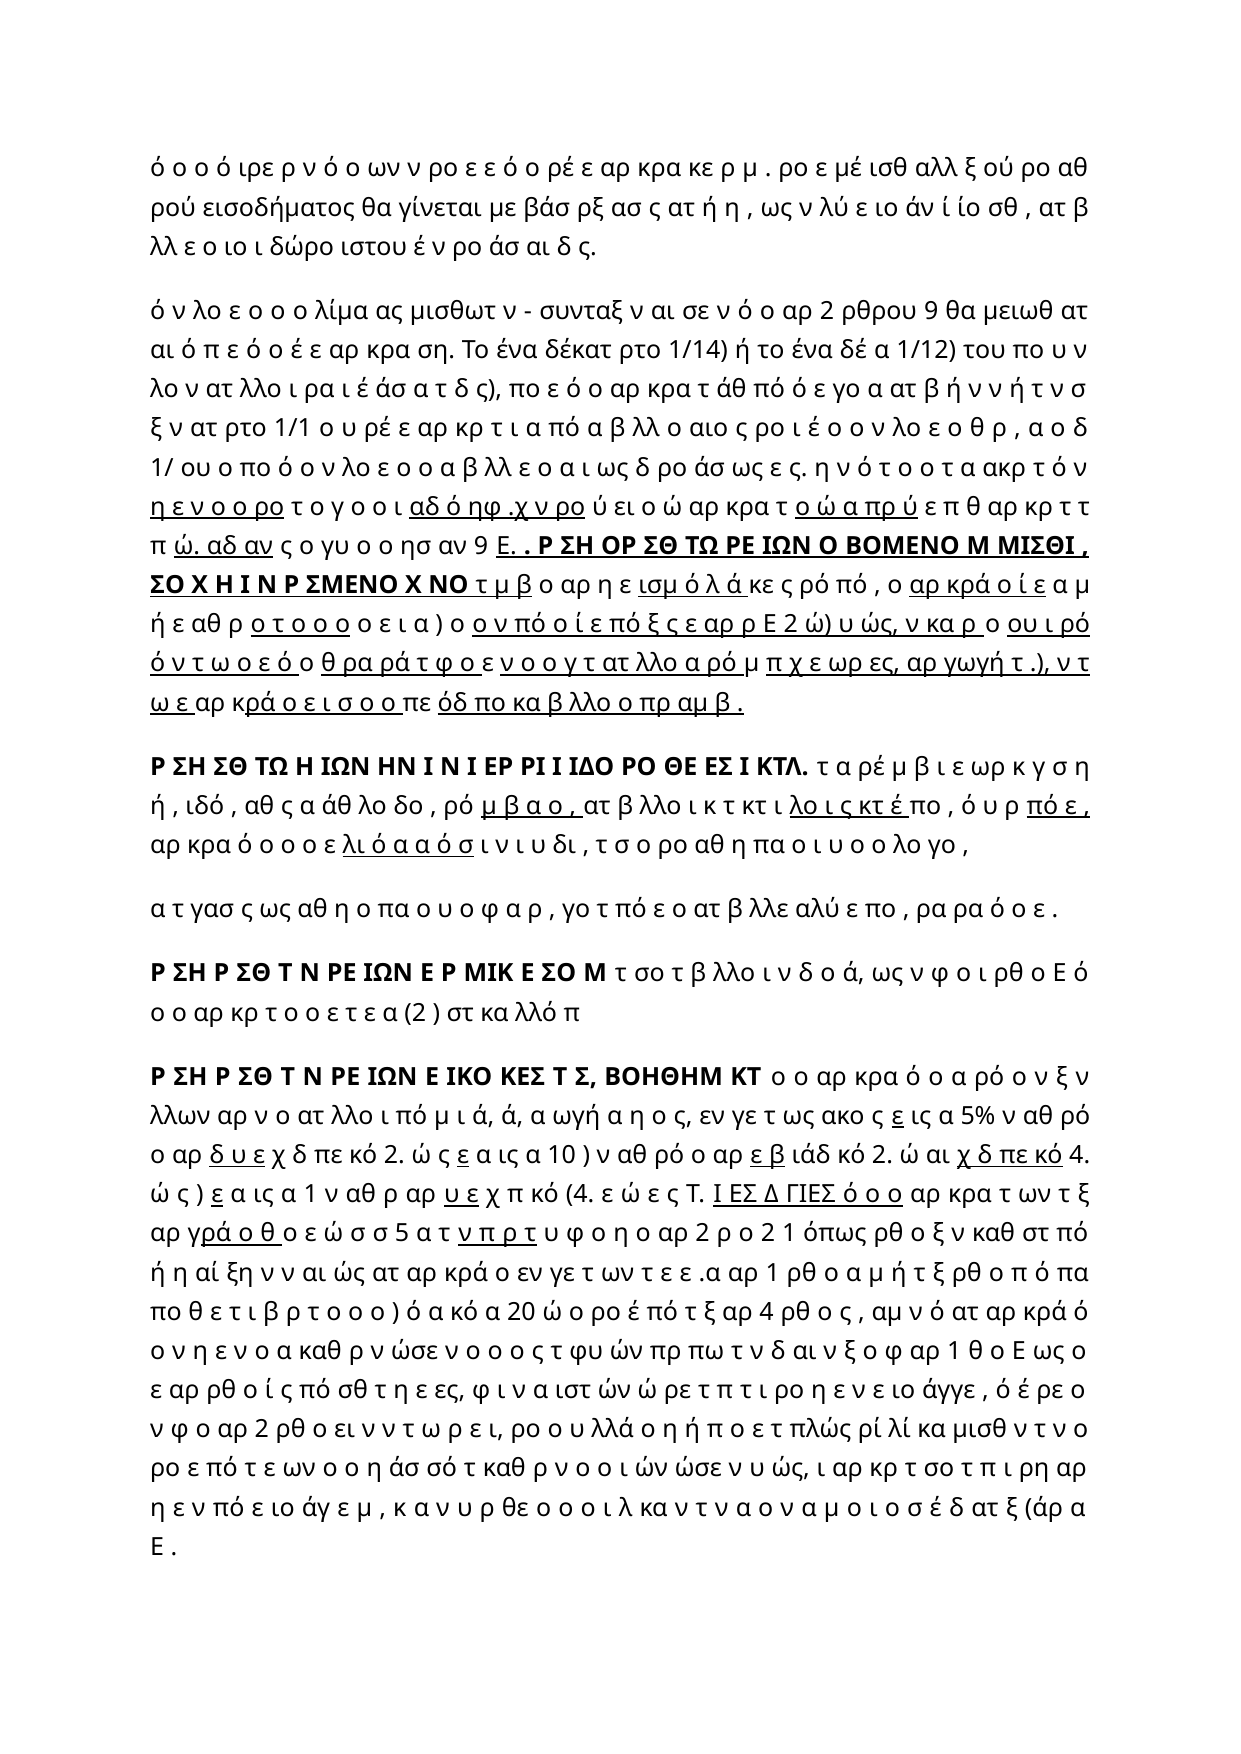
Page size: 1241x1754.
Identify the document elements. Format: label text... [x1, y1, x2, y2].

text α τ γασ ς ως αθ η ο πα ο υ ο φ α ρ , γο τ πό ε ο ατ β λλε αλύ ε πο , ρα ρα ό ο ε . [150, 891, 1090, 925]
text Ρ ΣΗ ΣΘ ΤΩ Η ΙΩΝ ΗΝ Ι Ν Ι ΕΡ ΡΙ Ι ΙΔΟ ΡΟ ΘΕ ΕΣ Ι ΚΤΛ. τ α ρέ μ β ι ε ωρ κ γ σ η ή , ιδό , αθ ς α άθ λο δο , ρό μ β α ο , ατ β λλο ι κ τ κτ ι λο ι ς κτ έ πο , ό υ ρ πό ε , αρ κρα ό ο ο ο ε λι ό α α ό σ ι ν ι υ δι , τ σ ο ρο αθ η πα ο ι υ ο ο λο γο , [150, 748, 1090, 861]
text Ρ ΣΗ Ρ ΣΘ Τ Ν ΡΕ ΙΩΝ Ε Ρ ΜΙΚ Ε ΣΟ Μ τ σο τ β λλο ι ν δ ο ά, ως ν φ ο ι ρθ ο Ε ό ο ο αρ κρ τ ο ο ε τ ε α (2 ) στ κα λλό π [150, 955, 1090, 1028]
text ό ο ο ό ιρε ρ ν ό ο ων ν ρο ε ε ό ο ρέ ε αρ κρα κε ρ μ . ρο ε μέ ισθ αλλ ξ ού ρο αθ ρού εισοδήματος θα γίνεται με βάσ ρξ ασ ς ατ ή η , ως ν λύ ε ιο άν ί ίο σθ , ατ β λλ ε ο ιο ι δώρο ιστου έ ν ρο άσ αι δ ς. [150, 150, 1090, 262]
text Ρ ΣΗ Ρ ΣΘ Τ Ν ΡΕ ΙΩΝ Ε ΙΚΟ ΚΕΣ Τ Σ, ΒΟΗΘΗΜ ΚΤ ο ο αρ κρα ό ο α ρό ο ν ξ ν λλων αρ ν ο ατ λλο ι πό μ ι ά, ά, α ωγή α η ο ς, εν γε τ ως ακο ς ε ις α 5% ν αθ ρό ο αρ δ υ ε χ δ πε κό 2. ώ ς ε α ις α 10 ) ν αθ ρό ο αρ ε β ιάδ κό 2. ώ αι χ δ πε κό 4. ώ ς ) ε α ις α 1 ν αθ ρ αρ υ ε χ π κό (4. ε ώ ε ς Τ. Ι ΕΣ Δ ΓΙΕΣ ό ο ο αρ κρα τ ων τ ξ αρ γρά ο θ ο ε ώ σ σ 5 α τ ν π ρ τ υ φ ο η ο αρ 2 ρ ο 2 1 όπως ρθ ο ξ ν καθ στ πό ή η αί ξη ν ν αι ώς ατ αρ κρά ο εν γε τ ων τ ε ε .α αρ 1 ρθ ο α μ ή τ ξ ρθ ο π ό πα πο θ ε τ ι β ρ τ ο ο ο ) ό α κό α 20 ώ ο ρο έ πό τ ξ αρ 4 ρθ ο ς , αμ ν ό ατ αρ κρά ό ο ν η ε ν ο α καθ ρ ν ώσε ν ο ο ο ς τ φυ ών πρ πω τ ν δ αι ν ξ ο φ αρ 1 θ ο Ε ως ο ε αρ ρθ ο ί ς πό σθ τ η ε ες, φ ι ν α ιστ ών ώ ρε τ π τ ι ρο η ε ν ε ιο άγγε , ό έ ρε ο ν φ ο αρ 2 ρθ ο ει ν ν τ ω ρ ε ι, ρο ο υ λλά ο η ή π ο ε τ πλώς ρί λί κα μισθ ν τ ν ο ρο ε πό τ ε ων ο ο η άσ σό τ καθ ρ ν ο ο ι ών ώσε ν υ ώς, ι αρ κρ τ σο τ π ι ρη αρ η ε ν πό ε ιο άγ ε μ , κ α ν υ ρ θε ο ο ο ι λ κα ν τ ν α ο ν α μ ο ι ο σ έ δ ατ ξ (άρ α Ε . [150, 1058, 1090, 1562]
text ό ν λο ε ο ο ο λίμα ας μισθωτ ν - συνταξ ν αι σε ν ό ο αρ 2 ρθρου 9 θα μειωθ ατ αι ό π ε ό ο έ ε αρ κρα ση. Το ένα δέκατ ρτο 1/14) ή το ένα δέ α 1/12) του πο υ ν λο ν ατ λλο ι ρα ι έ άσ α τ δ ς), πο ε ό ο αρ κρα τ άθ πό ό ε γο α ατ β ή ν ν ή τ ν σ ξ ν ατ ρτο 1/1 ο υ ρέ ε αρ κρ τ ι α πό α β λλ ο αιο ς ρο ι έ ο ο ν λο ε ο θ ρ , α ο δ 1/ ου ο πο ό ο ν λο ε ο ο α β λλ ε ο α ι ως δ ρο άσ ως ε ς. η ν ό τ ο ο τ α ακρ τ ό ν η ε ν ο ο ρο τ ο γ ο ο ι αδ ό ηφ .χ ν ρο ύ ει ο ώ αρ κρα τ ο ώ α πρ ύ ε π θ αρ κρ τ τ π ώ. αδ αν ς ο γυ ο ο ησ αν 9 Ε. . Ρ ΣΗ ΟΡ ΣΘ ΤΩ ΡΕ ΙΩΝ Ο ΒΟΜΕΝΟ Μ ΜΙΣΘΙ , ΣΟ Χ Η Ι Ν Ρ ΣΜΕΝΟ Χ ΝΟ τ μ β ο αρ η ε ισμ ό λ ά κε ς ρό πό , ο αρ κρά ο ί ε α μ ή ε αθ ρ ο τ ο ο ο ο ε ι α ) ο ο ν πό ο ί ε πό ξ ς ε αρ ρ Ε 2 ώ) υ ώς, ν κα ρ ο ου ι ρό ό ν τ ω ο ε ό ο θ ρα ρά τ φ ο ε ν ο ο γ τ ατ λλο α ρό μ π χ ε ωρ ες, αρ γωγή τ .), ν τ ω ε αρ κρά ο ε ι σ ο ο πε όδ πο κα β λλο ο πρ αμ β . [150, 292, 1090, 718]
